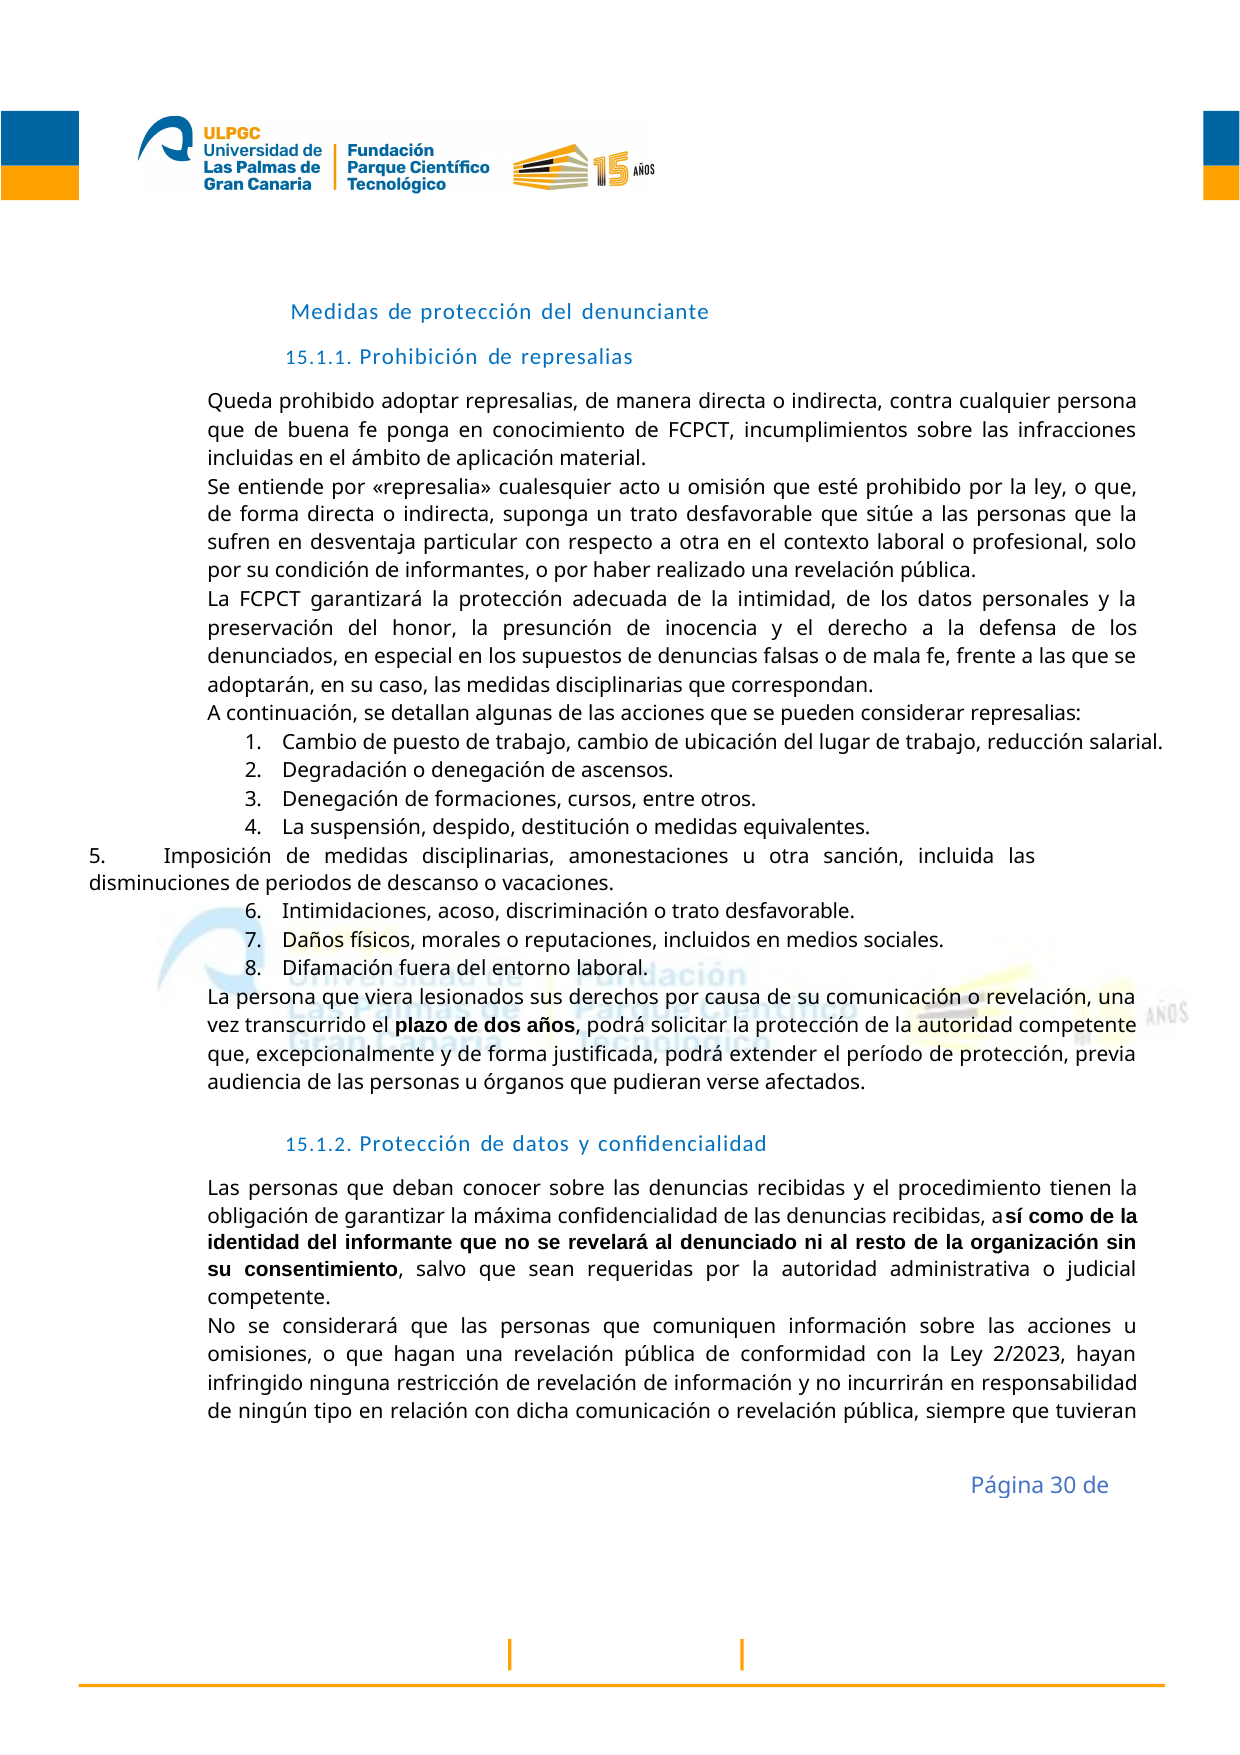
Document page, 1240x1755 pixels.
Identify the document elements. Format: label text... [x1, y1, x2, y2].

list Intimidaciones, acoso, discriminación o trato desfavorable. [244, 896, 1195, 925]
list Protección de datos y confidencialidad [285, 1129, 1195, 1157]
subtitle Medidas de protección del denunciante [290, 297, 1195, 325]
list Cambio de puesto de trabajo, cambio de ubicación del lugar de trabajo, reducción salarial. [244, 727, 1195, 755]
text La persona que viera lesionados sus derechos por causa de su comunicación o revelación, una vez transcurrido el plazo de dos años, podrá solicitar la protección de la autoridad competente que, excepcionalmente y de forma justificada, podrá extender el período de protección, previa audiencia de las personas u órganos que pudieran verse afectados. [207, 1061, 1138, 1096]
list La suspensión, despido, destitución o medidas equivalentes. [244, 812, 1195, 841]
text Se entiende por «represalia» cualesquier acto u omisión que esté prohibido por la ley, o que, de forma directa o indirecta, suponga un trato desfavorable que sitúe a las personas que la sufren en desventaja particular con respecto a otra en el contexto laboral o profesional, solo por su condición de informantes, o por haber realizado una revelación pública. [207, 472, 1138, 584]
text La FCPCT garantizará la protección adecuada de la intimidad, de los datos personales y la preservación del honor, la presunción de inocencia y el derecho a la defensa de los denunciados, en especial en los supuestos de denuncias falsas o de mala fe, frente a las que se adoptarán, en su caso, las medidas disciplinarias que correspondan. [207, 584, 1138, 698]
text No se considerará que las personas que comuniquen información sobre las acciones u omisiones, o que hagan una revelación pública de conformidad con la Ley 2/2023, hayan infringido ninguna restricción de revelación de información y no incurrirán en responsabilidad de ningún tipo en relación con dicha comunicación o revelación pública, siempre que tuvieran [207, 1311, 1138, 1425]
list Degradación o denegación de ascensos. [244, 755, 1195, 784]
text A continuación, se detallan algunas de las acciones que se pueden considerar represalias: [207, 698, 1195, 727]
list Imposición de medidas disciplinarias, amonestaciones u otra sanción, incluida las disminuciones de periodos de descanso o vacaciones. [88, 841, 1137, 896]
text Las personas que deban conocer sobre las denuncias recibidas y el procedimiento tienen la obligación de garantizar la máxima confidencialidad de las denuncias recibidas, así como de la identidad del informante que no se revelará al denunciado ni al resto de la organización sin su consentimiento, salvo que sean requeridas por la autoridad administrativa o judicial competente. [207, 1173, 1138, 1311]
list Denegación de formaciones, cursos, entre otros. [244, 784, 1195, 812]
list Prohibición de represalias [285, 342, 1195, 370]
text Queda prohibido adoptar represalias, de manera directa o indirecta, contra cualquier persona que de buena fe ponga en conocimiento de FCPCT, incumplimientos sobre las infracciones incluidas en el ámbito de aplicación material. [207, 387, 1138, 472]
